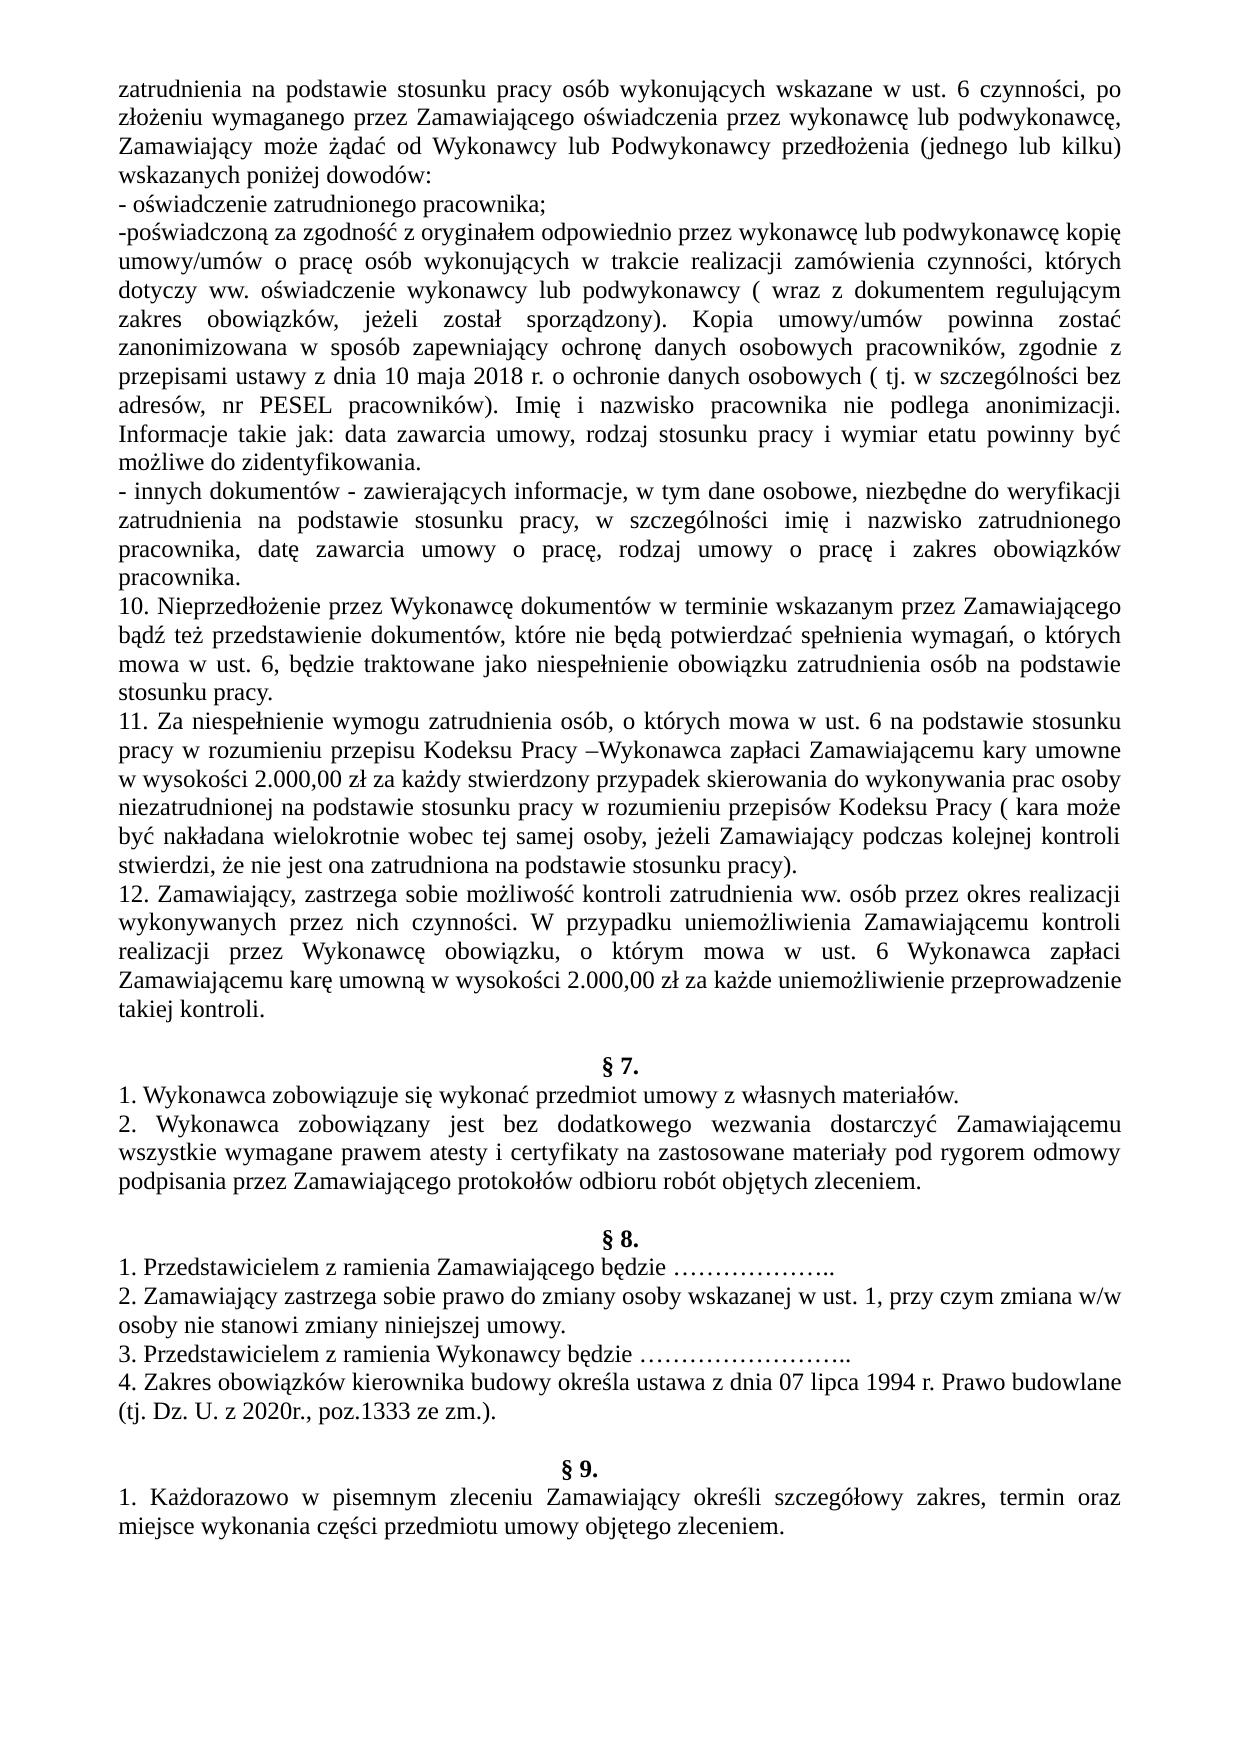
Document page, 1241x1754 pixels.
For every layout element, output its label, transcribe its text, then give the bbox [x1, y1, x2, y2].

text 1. Przedstawicielem z ramienia Zamawiającego będzie ……………….. [118, 1252, 1122, 1281]
text 3. Przedstawicielem z ramienia Wykonawcy będzie …………………….. [118, 1339, 1122, 1367]
text 4. Zakres obowiązków kierownika budowy określa ustawa z dnia 07 lipca 1994 r. Prawo budowlane (tj. Dz. U. z 2020r., poz.1333 ze zm.). [118, 1367, 1122, 1425]
text - oświadczenie zatrudnionego pracownika; [118, 189, 1122, 217]
text 1. Każdorazowo w pisemnym zleceniu Zamawiający określi szczegółowy zakres, termin oraz miejsce wykonania części przedmiotu umowy objętego zleceniem. [118, 1482, 1122, 1540]
text § 7. [118, 1051, 1122, 1080]
text § 8. [118, 1224, 1122, 1252]
text 1. Wykonawca zobowiązuje się wykonać przedmiot umowy z własnych materiałów. [118, 1080, 1122, 1109]
text § 9. [487, 1454, 1122, 1482]
text 11. Za niespełnienie wymogu zatrudnienia osób, o których mowa w ust. 6 na podstawie stosunku pracy w rozumieniu przepisu Kodeksu Pracy –Wykonawca zapłaci Zamawiającemu kary umowne w wysokości 2.000,00 zł za każdy stwierdzony przypadek skierowania do wykonywania prac osoby niezatrudnionej na podstawie stosunku pracy w rozumieniu przepisów Kodeksu Pracy ( kara może być nakładana wielokrotnie wobec tej samej osoby, jeżeli Zamawiający podczas kolejnej kontroli stwierdzi, że nie jest ona zatrudniona na podstawie stosunku pracy). [118, 706, 1122, 879]
text zatrudnienia na podstawie stosunku pracy osób wykonujących wskazane w ust. 6 czynności, po złożeniu wymaganego przez Zamawiającego oświadczenia przez wykonawcę lub podwykonawcę, Zamawiający może żądać od Wykonawcy lub Podwykonawcy przedłożenia (jednego lub kilku) wskazanych poniżej dowodów: [118, 74, 1122, 189]
text 2. Wykonawca zobowiązany jest bez dodatkowego wezwania dostarczyć Zamawiającemu wszystkie wymagane prawem atesty i certyfikaty na zastosowane materiały pod rygorem odmowy podpisania przez Zamawiającego protokołów odbioru robót objętych zleceniem. [118, 1109, 1122, 1195]
text 12. Zamawiający, zastrzega sobie możliwość kontroli zatrudnienia ww. osób przez okres realizacji wykonywanych przez nich czynności. W przypadku uniemożliwienia Zamawiającemu kontroli realizacji przez Wykonawcę obowiązku, o którym mowa w ust. 6 Wykonawca zapłaci Zamawiającemu karę umowną w wysokości 2.000,00 zł za każde uniemożliwienie przeprowadzenie takiej kontroli. [118, 879, 1122, 1022]
text 10. Nieprzedłożenie przez Wykonawcę dokumentów w terminie wskazanym przez Zamawiającego bądź też przedstawienie dokumentów, które nie będą potwierdzać spełnienia wymagań, o których mowa w ust. 6, będzie traktowane jako niespełnienie obowiązku zatrudnienia osób na podstawie stosunku pracy. [118, 591, 1122, 706]
text 2. Zamawiający zastrzega sobie prawo do zmiany osoby wskazanej w ust. 1, przy czym zmiana w/w osoby nie stanowi zmiany niniejszej umowy. [118, 1281, 1122, 1339]
text -poświadczoną za zgodność z oryginałem odpowiednio przez wykonawcę lub podwykonawcę kopię umowy/umów o pracę osób wykonujących w trakcie realizacji zamówienia czynności, których dotyczy ww. oświadczenie wykonawcy lub podwykonawcy ( wraz z dokumentem regulującym zakres obowiązków, jeżeli został sporządzony). Kopia umowy/umów powinna zostać zanonimizowana w sposób zapewniający ochronę danych osobowych pracowników, zgodnie z przepisami ustawy z dnia 10 maja 2018 r. o ochronie danych osobowych ( tj. w szczególności bez adresów, nr PESEL pracowników). Imię i nazwisko pracownika nie podlega anonimizacji. Informacje takie jak: data zawarcia umowy, rodzaj stosunku pracy i wymiar etatu powinny być możliwe do zidentyfikowania. [118, 217, 1122, 476]
text - innych dokumentów - zawierających informacje, w tym dane osobowe, niezbędne do weryfikacji zatrudnienia na podstawie stosunku pracy, w szczególności imię i nazwisko zatrudnionego pracownika, datę zawarcia umowy o pracę, rodzaj umowy o pracę i zakres obowiązków pracownika. [118, 476, 1122, 591]
